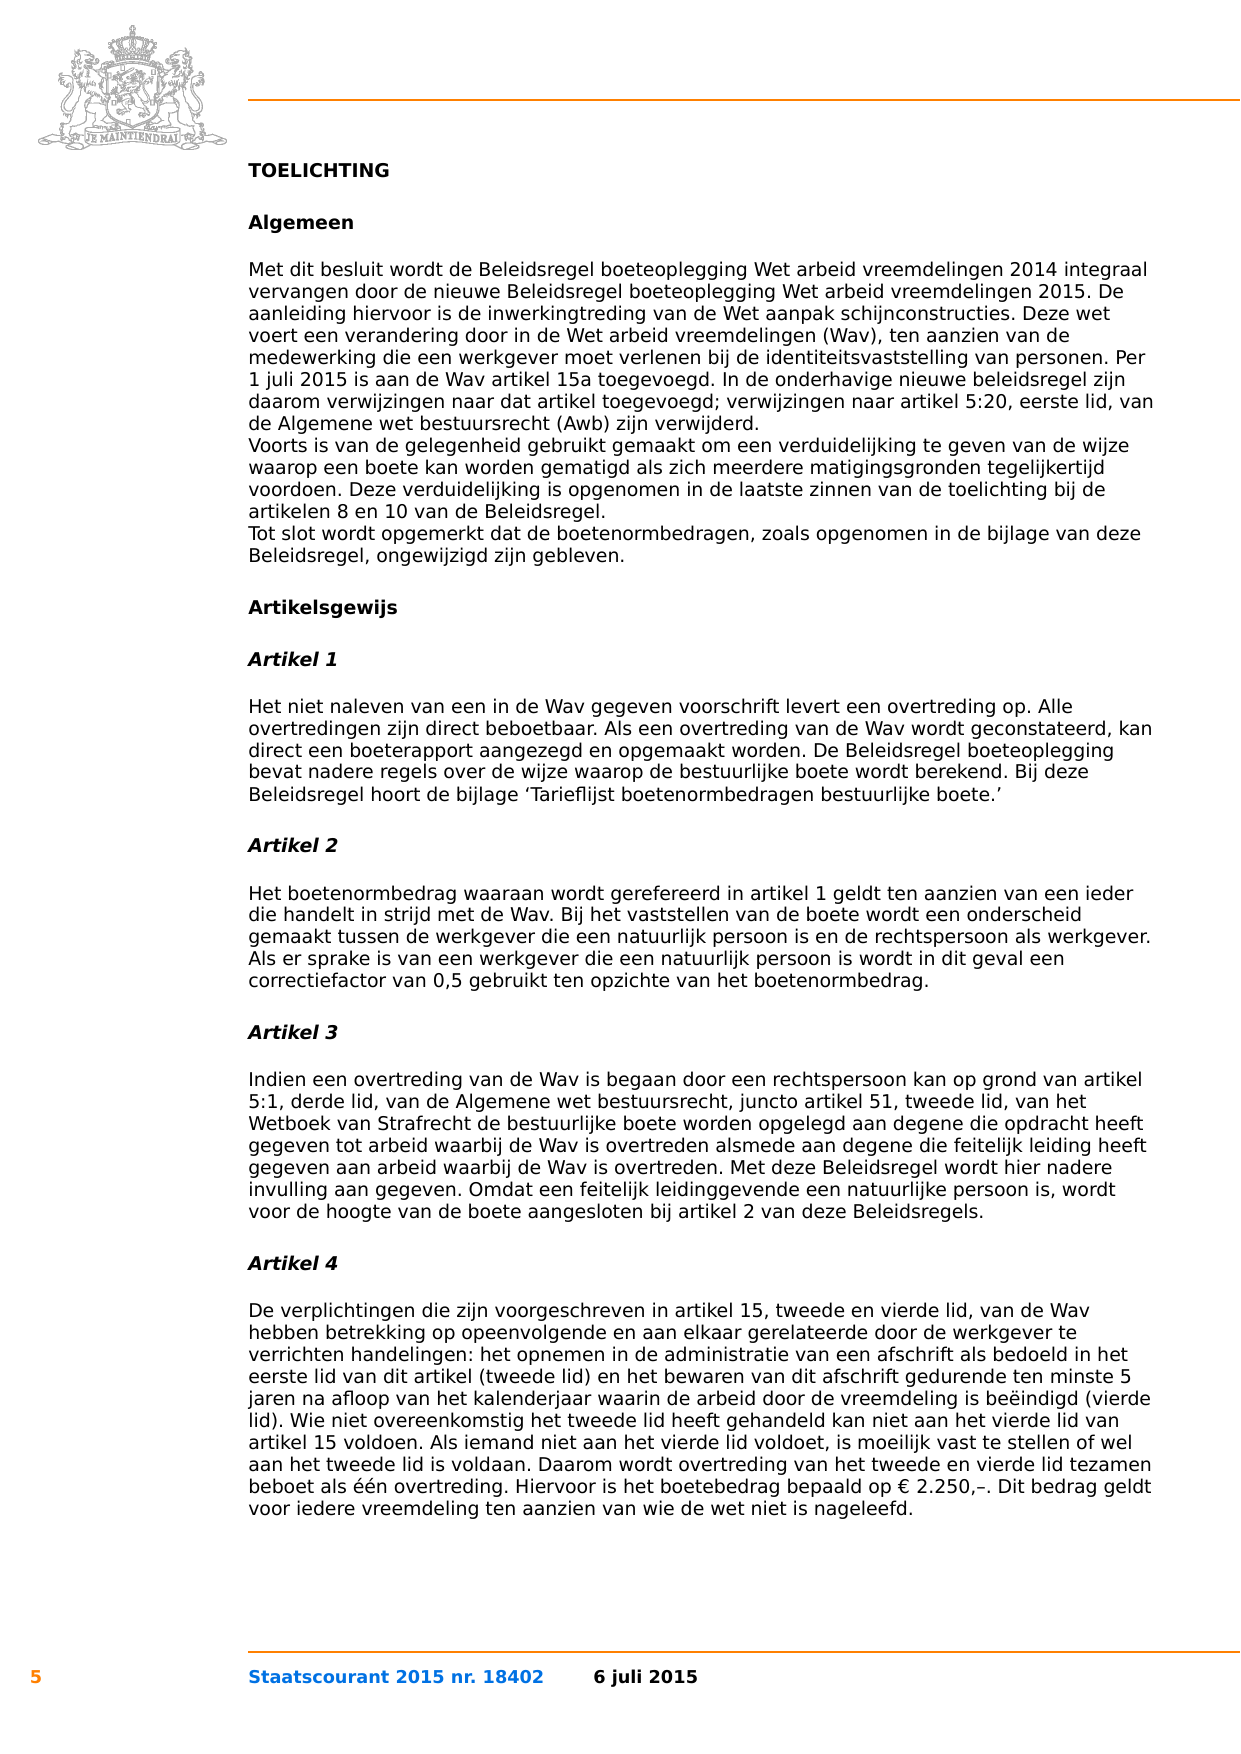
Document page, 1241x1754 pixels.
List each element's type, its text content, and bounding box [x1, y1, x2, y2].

text Met dit besluit wordt de Beleidsregel boeteoplegging Wet arbeid vreemdelingen 2014 integraal vervangen door de nieuwe Beleidsregel boeteoplegging Wet arbeid vreemdelingen 2015. De aanleiding hiervoor is de inwerkingtreding van de Wet aanpak schijnconstructies. Deze wet voert een verandering door in de Wet arbeid vreemdelingen (Wav), ten aanzien van de medewerking die een werkgever moet verlenen bij de identiteitsvaststelling van personen. Per 1 juli 2015 is aan de Wav artikel 15a toegevoegd. In de onderhavige nieuwe beleidsregel zijn daarom verwijzingen naar dat artikel toegevoegd; verwijzingen naar artikel 5:20, eerste lid, van de Algemene wet bestuursrecht (Awb) zijn verwijderd. [248, 259, 1163, 435]
subtitle Artikelsgewijs [248, 597, 1163, 618]
subtitle Artikel 4 [248, 1253, 1163, 1275]
text Indien een overtreding van de Wav is begaan door een rechtspersoon kan op grond van artikel 5:1, derde lid, van de Algemene wet bestuursrecht, juncto artikel 51, tweede lid, van het Wetboek van Strafrecht de bestuurlijke boete worden opgelegd aan degene die opdracht heeft gegeven tot arbeid waarbij de Wav is overtreden alsmede aan degene die feitelijk leiding heeft gegeven aan arbeid waarbij de Wav is overtreden. Met deze Beleidsregel wordt hier nadere invulling aan gegeven. Omdat een feitelijk leidinggevende een natuurlijke persoon is, wordt voor de hoogte van de boete aangesloten bij artikel 2 van deze Beleidsregels. [248, 1069, 1163, 1223]
text De verplichtingen die zijn voorgeschreven in artikel 15, tweede en vierde lid, van de Wav hebben betrekking op opeenvolgende en aan elkaar gerelateerde door de werkgever te verrichten handelingen: het opnemen in de administratie van een afschrift als bedoeld in het eerste lid van dit artikel (tweede lid) en het bewaren van dit afschrift gedurende ten minste 5 jaren na afloop van het kalenderjaar waarin de arbeid door de vreemdeling is beëindigd (vierde lid). Wie niet overeenkomstig het tweede lid heeft gehandeld kan niet aan het vierde lid van artikel 15 voldoen. Als iemand niet aan het vierde lid voldoet, is moeilijk vast te stellen of wel aan het tweede lid is voldaan. Daarom wordt overtreding van het tweede en vierde lid tezamen beboet als één overtreding. Hiervoor is het boetebedrag bepaald op € 2.250,–. Dit bedrag geldt voor iedere vreemdeling ten aanzien van wie de wet niet is nageleefd. [248, 1300, 1163, 1520]
subtitle Artikel 3 [248, 1022, 1163, 1044]
subtitle Algemeen [248, 212, 1163, 234]
subtitle Artikel 1 [248, 648, 1163, 671]
subtitle Artikel 2 [248, 835, 1163, 857]
text Voorts is van de gelegenheid gebruikt gemaakt om een verduidelijking te geven van de wijze waarop een boete kan worden gematigd als zich meerdere matigingsgronden tegelijkertijd voordoen. Deze verduidelijking is opgenomen in de laatste zinnen van de toelichting bij de artikelen 8 en 10 van de Beleidsregel. [248, 435, 1163, 523]
text Het boetenormbedrag waaraan wordt gerefereerd in artikel 1 geldt ten aanzien van een ieder die handelt in strijd met de Wav. Bij het vaststellen van de boete wordt een onderscheid gemaakt tussen de werkgever die een natuurlijk persoon is en de rechtspersoon als werkgever. Als er sprake is van een werkgever die een natuurlijk persoon is wordt in dit geval een correctiefactor van 0,5 gebruikt ten opzichte van het boetenormbedrag. [248, 882, 1163, 992]
text Tot slot wordt opgemerkt dat de boetenormbedragen, zoals opgenomen in de bijlage van deze Beleidsregel, ongewijzigd zijn gebleven. [248, 523, 1163, 567]
text Het niet naleven van een in de Wav gegeven voorschrift levert een overtreding op. Alle overtredingen zijn direct beboetbaar. Als een overtreding van de Wav wordt geconstateerd, kan direct een boeterapport aangezegd en opgemaakt worden. De Beleidsregel boeteoplegging bevat nadere regels over de wijze waarop de bestuurlijke boete wordt berekend. Bij deze Beleidsregel hoort de bijlage ‘Tarieflijst boetenormbedragen bestuurlijke boete.’ [248, 696, 1163, 805]
picture [38, 25, 227, 150]
subtitle TOELICHTING [248, 160, 1163, 182]
